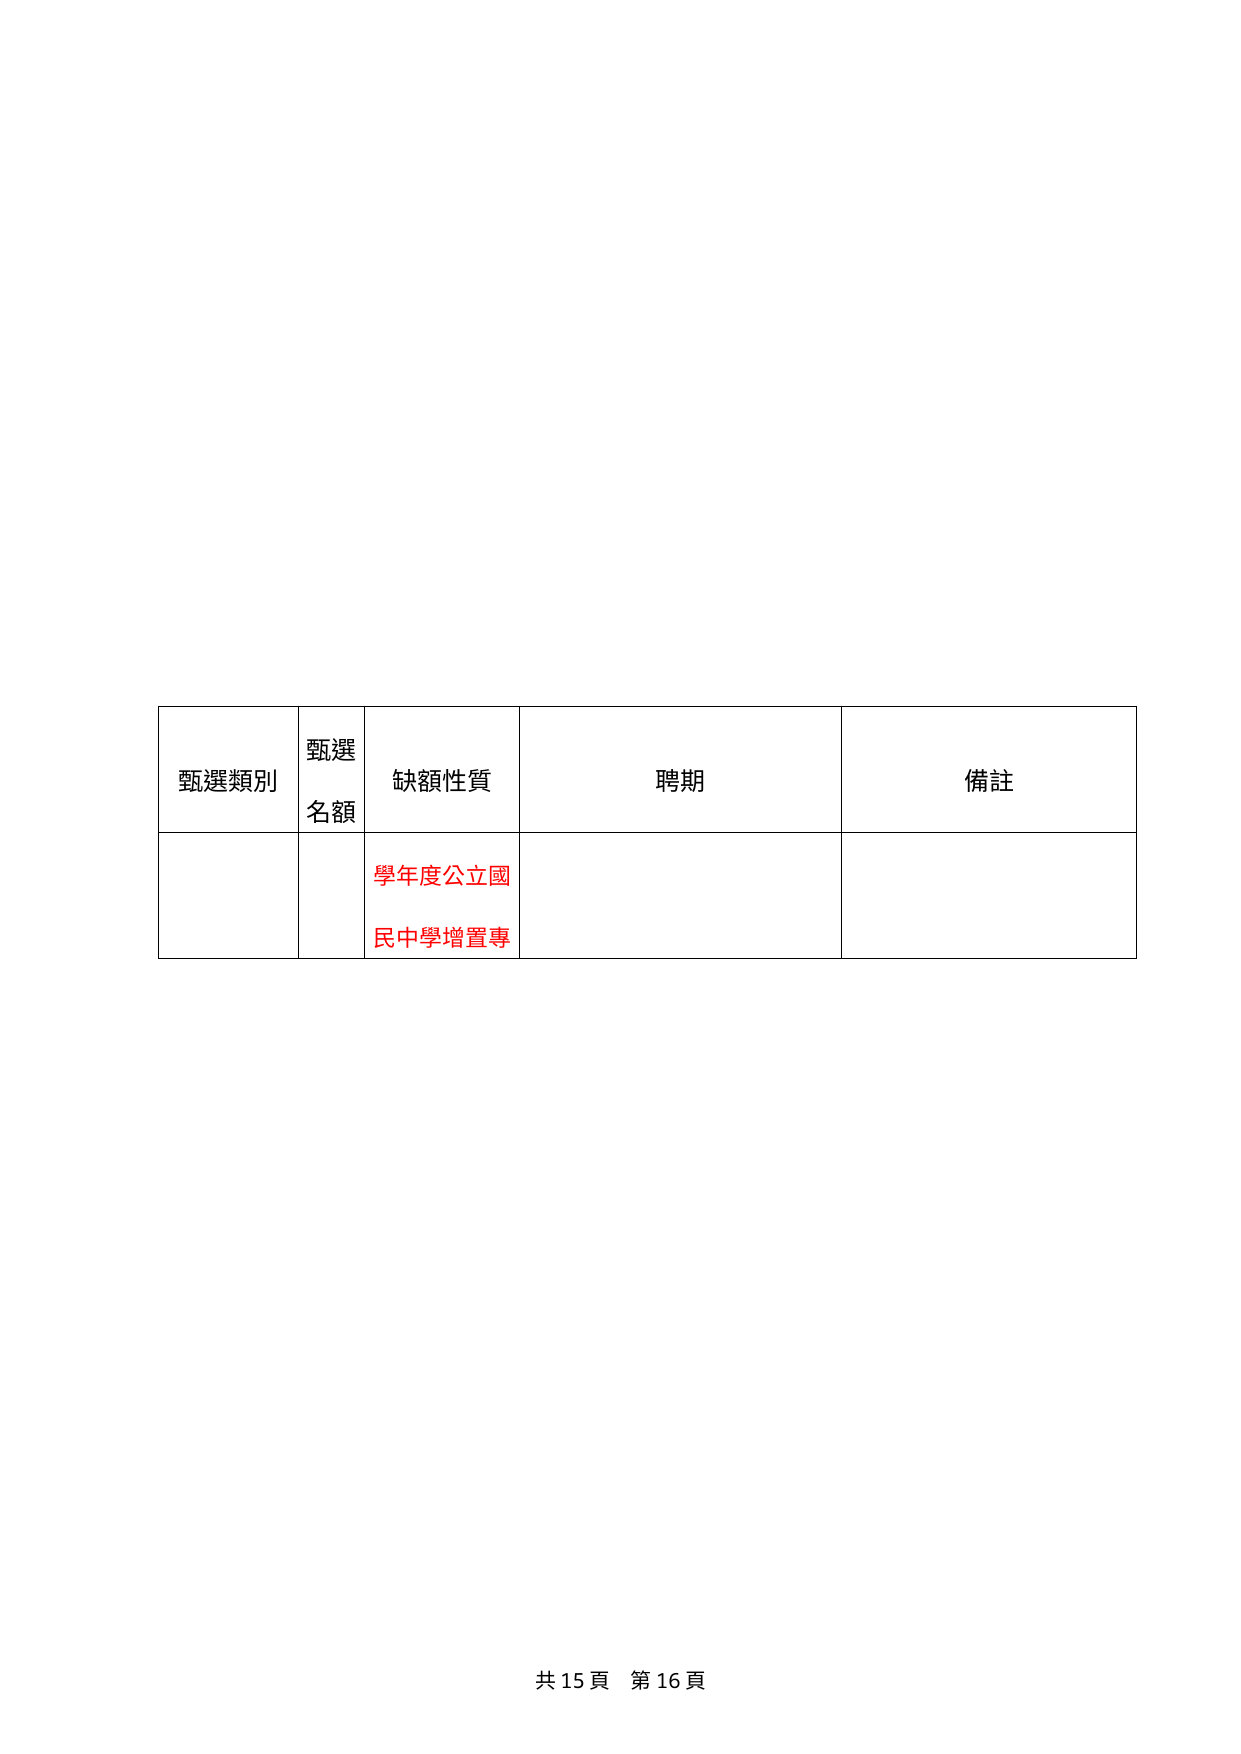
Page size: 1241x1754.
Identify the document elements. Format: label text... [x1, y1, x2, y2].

table_cell [159, 833, 298, 958]
table_header 甄選名額 [299, 707, 364, 832]
table_header 聘期 [520, 707, 841, 832]
table_header 甄選類別 [159, 707, 298, 832]
table_cell [520, 833, 841, 958]
table_header 缺額性質 [365, 707, 519, 832]
table_cell [842, 833, 1136, 958]
table_cell 學年度公立國民中學增置專 [365, 833, 519, 958]
table_cell [299, 833, 364, 958]
table_header 備註 [842, 707, 1136, 832]
